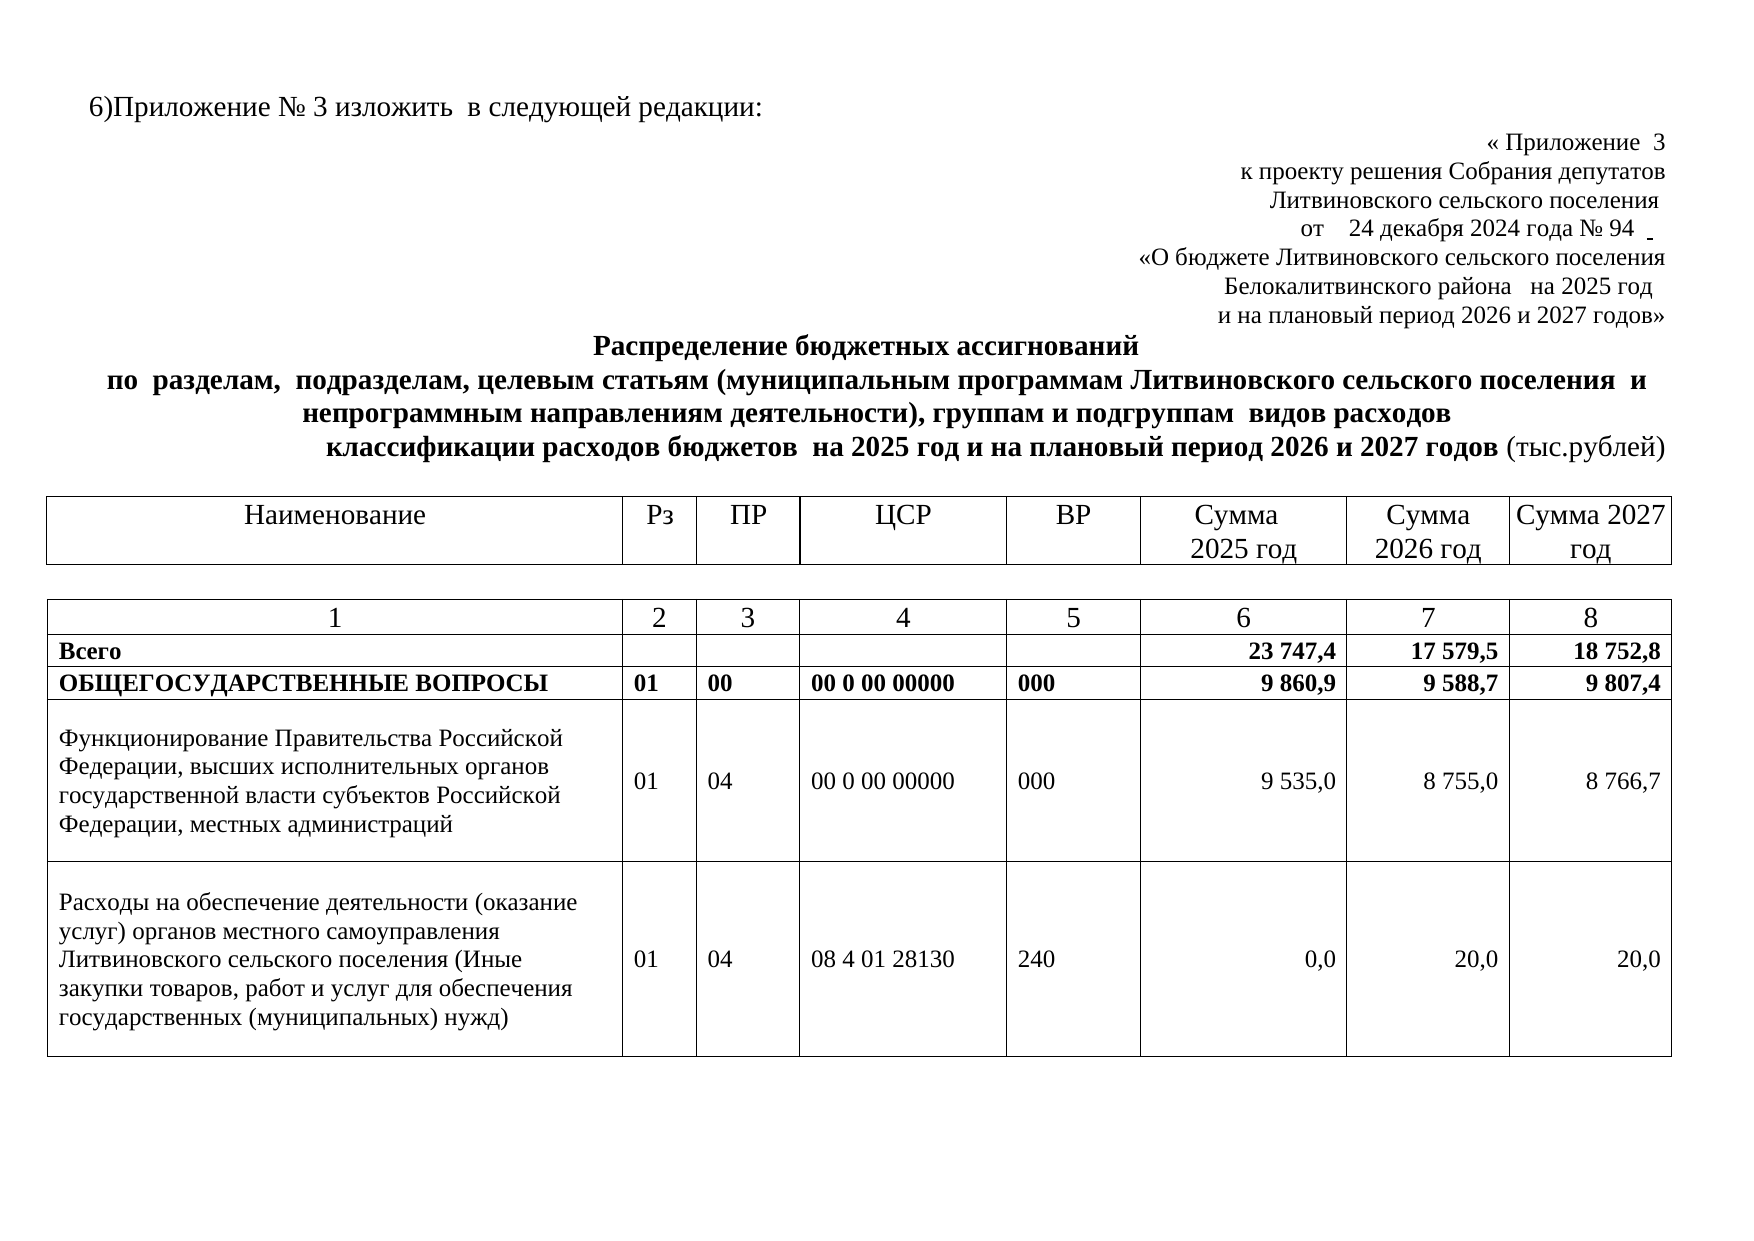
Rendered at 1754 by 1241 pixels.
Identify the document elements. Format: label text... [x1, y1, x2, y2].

table_cell 9 860,9 [1141, 667, 1346, 698]
table_header 7 [1347, 600, 1509, 633]
table_cell 9 807,4 [1510, 667, 1671, 698]
table_header 8 [1510, 600, 1671, 633]
table_header 6 [1141, 600, 1346, 633]
table_cell Функционирование Правительства Российской Федерации, высших исполнительных органов государственной власти субъектов Российской Федерации, местных администраций [48, 700, 622, 861]
table_cell 00 0 00 00000 [800, 667, 1006, 698]
table_cell [623, 635, 696, 666]
table_cell 04 [697, 862, 799, 1056]
table_header [1672, 599, 1754, 633]
text и на плановый период 2026 и 2027 годов» [89, 300, 1665, 328]
table_cell [1672, 666, 1754, 698]
table_cell 17 579,5 [1347, 635, 1509, 666]
text по разделам, подразделам, целевым статьям (муниципальным программам Литвиновского сельского поселения и непрограммным направлениям деятельности), группам и подгруппам видов расходов [89, 362, 1665, 429]
table_cell 240 [1007, 862, 1140, 1056]
table_cell 20,0 [1510, 862, 1671, 1056]
text «О бюджете Литвиновского сельского поселения [89, 242, 1665, 271]
text 6)Приложение № 3 изложить в следующей редакции: [89, 89, 1665, 122]
table_header Рз [623, 497, 696, 564]
table_cell [1672, 634, 1754, 666]
table_cell ОБЩЕГОСУДАРСТВЕННЫЕ ВОПРОСЫ [48, 667, 622, 698]
table_cell [697, 635, 799, 666]
table_cell 23 747,4 [1141, 635, 1346, 666]
table_cell 01 [623, 700, 696, 861]
table_cell 000 [1007, 700, 1140, 861]
table_cell Расходы на обеспечение деятельности (оказание услуг) органов местного самоуправления Литвиновского сельского поселения (Иные закупки товаров, работ и услуг для обеспечения государственных (муниципальных) нужд) [48, 862, 622, 1056]
table_cell 000 [1007, 667, 1140, 698]
table_header 4 [800, 600, 1006, 633]
text Белокалитвинского района на 2025 год [89, 271, 1665, 300]
table_cell 9 588,7 [1347, 667, 1509, 698]
table_cell [1672, 699, 1754, 861]
table_cell 04 [697, 700, 799, 861]
table_cell 9 535,0 [1141, 700, 1346, 861]
table_cell 8 755,0 [1347, 700, 1509, 861]
table_header Сумма 2025 год [1141, 497, 1346, 564]
table_header Наименование [47, 497, 622, 564]
table_header 3 [697, 600, 799, 633]
text « Приложение 3 [89, 127, 1665, 156]
text Литвиновского сельского поселения [89, 185, 1665, 213]
text классификации расходов бюджетов на 2025 год и на плановый период 2026 и 2027 годов (тыс.рублей) [89, 429, 1665, 463]
table_cell 8 766,7 [1510, 700, 1671, 861]
table_header 5 [1007, 600, 1140, 633]
table_cell 18 752,8 [1510, 635, 1671, 666]
table_cell Всего [48, 635, 622, 666]
table_header Сумма 2027 год [1510, 497, 1671, 564]
table_cell 0,0 [1141, 862, 1346, 1056]
table_cell 01 [623, 667, 696, 698]
table_cell 00 [697, 667, 799, 698]
table_cell 20,0 [1347, 862, 1509, 1056]
table_header 2 [623, 600, 696, 633]
table_header ВР [1007, 497, 1140, 564]
table_cell 08 4 01 28130 [800, 862, 1006, 1056]
table_cell 01 [623, 862, 696, 1056]
table_cell [1007, 635, 1140, 666]
table_cell [1672, 861, 1754, 1056]
table_header Сумма 2026 год [1347, 497, 1509, 564]
table_cell [800, 635, 1006, 666]
text от 24 декабря 2024 года № 94 [89, 213, 1665, 242]
table_header ЦСР [801, 497, 1006, 564]
text Распределение бюджетных ассигнований [89, 328, 1665, 362]
text к проекту решения Собрания депутатов [89, 156, 1665, 185]
table_header ПР [697, 497, 799, 564]
table_cell 00 0 00 00000 [800, 700, 1006, 861]
table_header 1 [48, 600, 622, 633]
